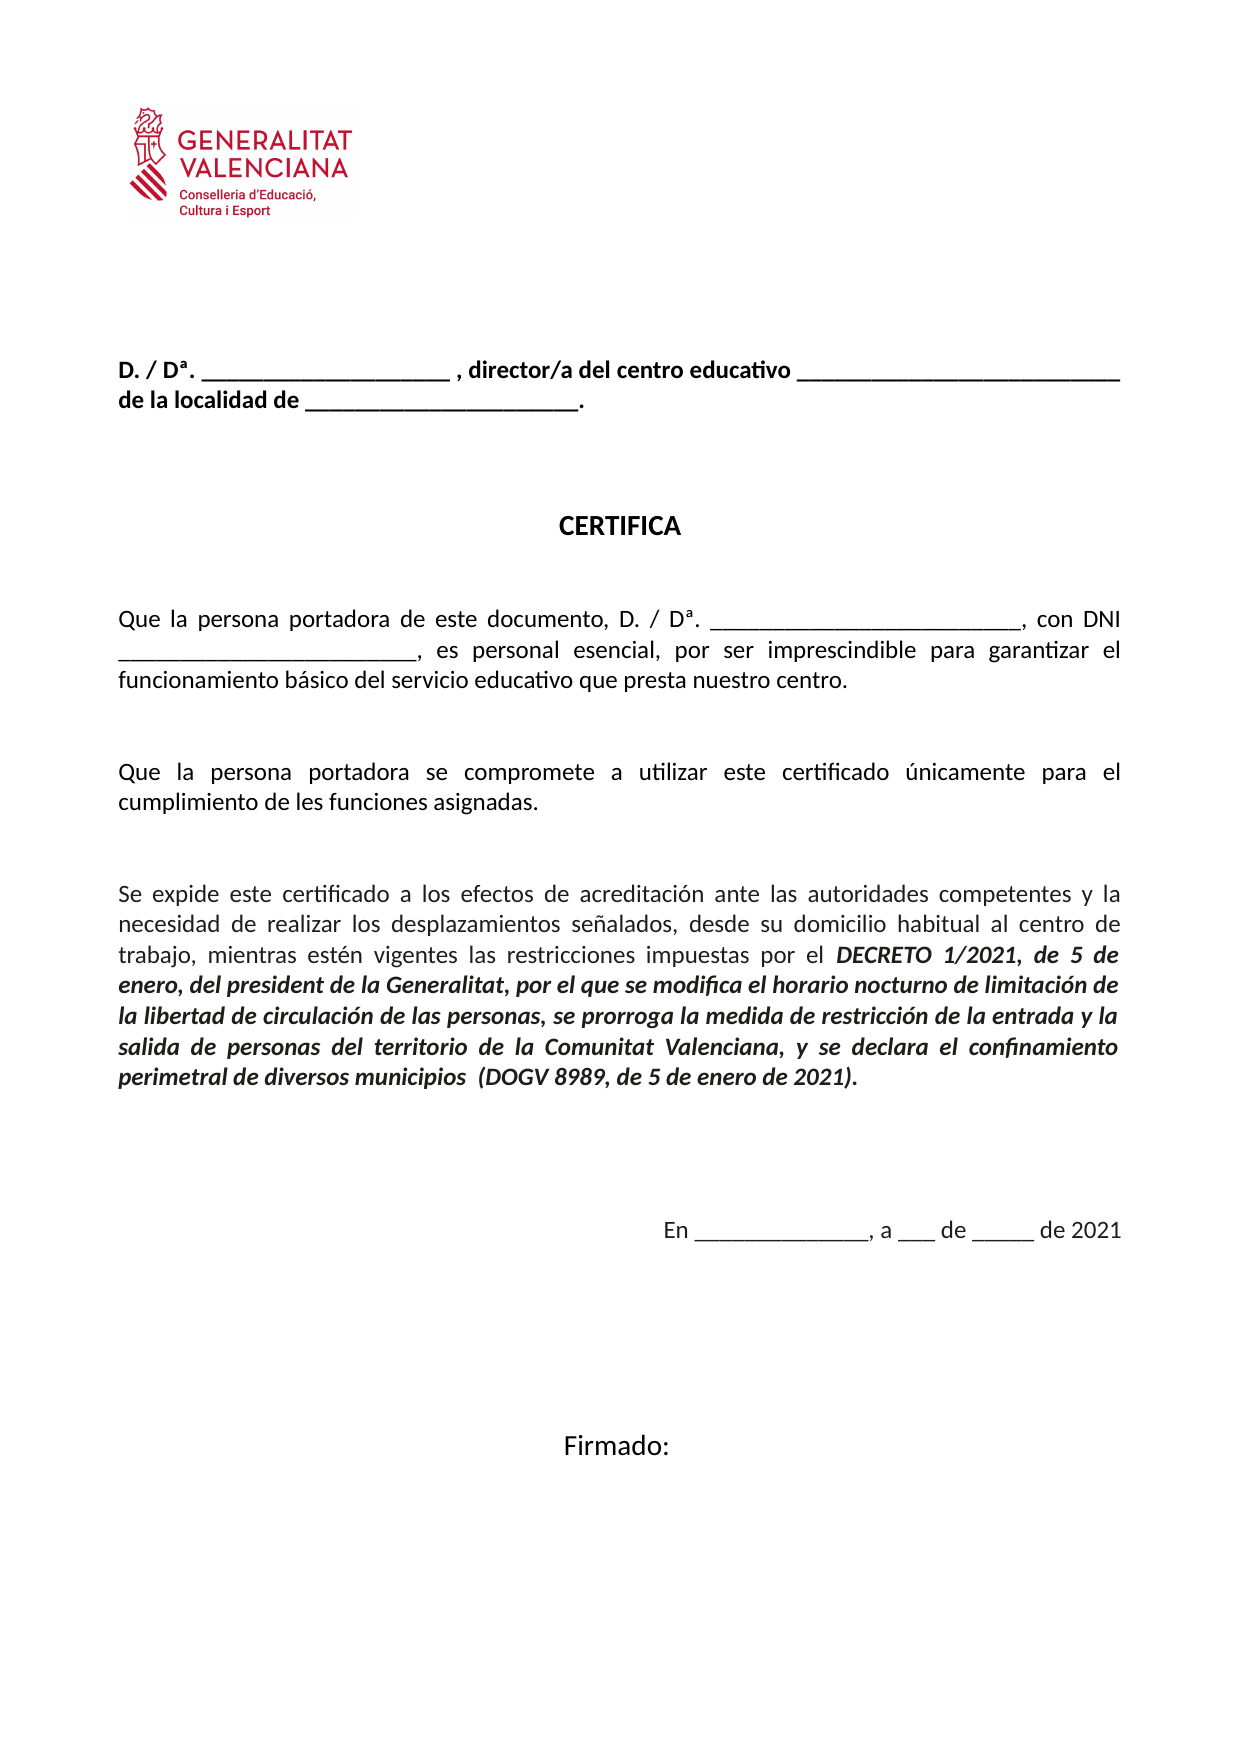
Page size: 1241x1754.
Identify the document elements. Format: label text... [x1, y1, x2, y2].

text CERTIFICA [118, 507, 1122, 542]
text Que la persona portadora de este documento, D. / Dª. _________________________, con DNI ________________________, es personal esencial, por ser imprescindible para garantizar el funcionamiento básico del servicio educativo que presta nuestro centro. [118, 603, 1122, 695]
text Que la persona portadora se compromete a utilizar este certificado únicamente para el cumplimiento de les funciones asignadas. [118, 756, 1122, 817]
picture [127, 103, 355, 218]
text Se expide este certificado a los efectos de acreditación ante las autoridades competentes y la necesidad de realizar los desplazamientos señalados, desde su domicilio habitual al centro de trabajo, mientras estén vigentes las restricciones impuestas por el DECRETO 1/2021, de 5 de enero, del president de la Generalitat, por el que se modifica el horario nocturno de limitación de la libertad de circulación de las personas, se prorroga la medida de restricción de la entrada y la salida de personas del territorio de la Comunitat Valenciana, y se declara el confinamiento perimetral de diversos municipios (DOGV 8989, de 5 de enero de 2021). [118, 878, 1122, 1092]
text Firmado: [118, 1427, 1122, 1463]
text En ______________, a ___ de _____ de 2021 [118, 1214, 1122, 1244]
text D. / Dª. ____________________ , director/a del centro educativo __________________________ de la localidad de ______________________. [118, 354, 1122, 415]
